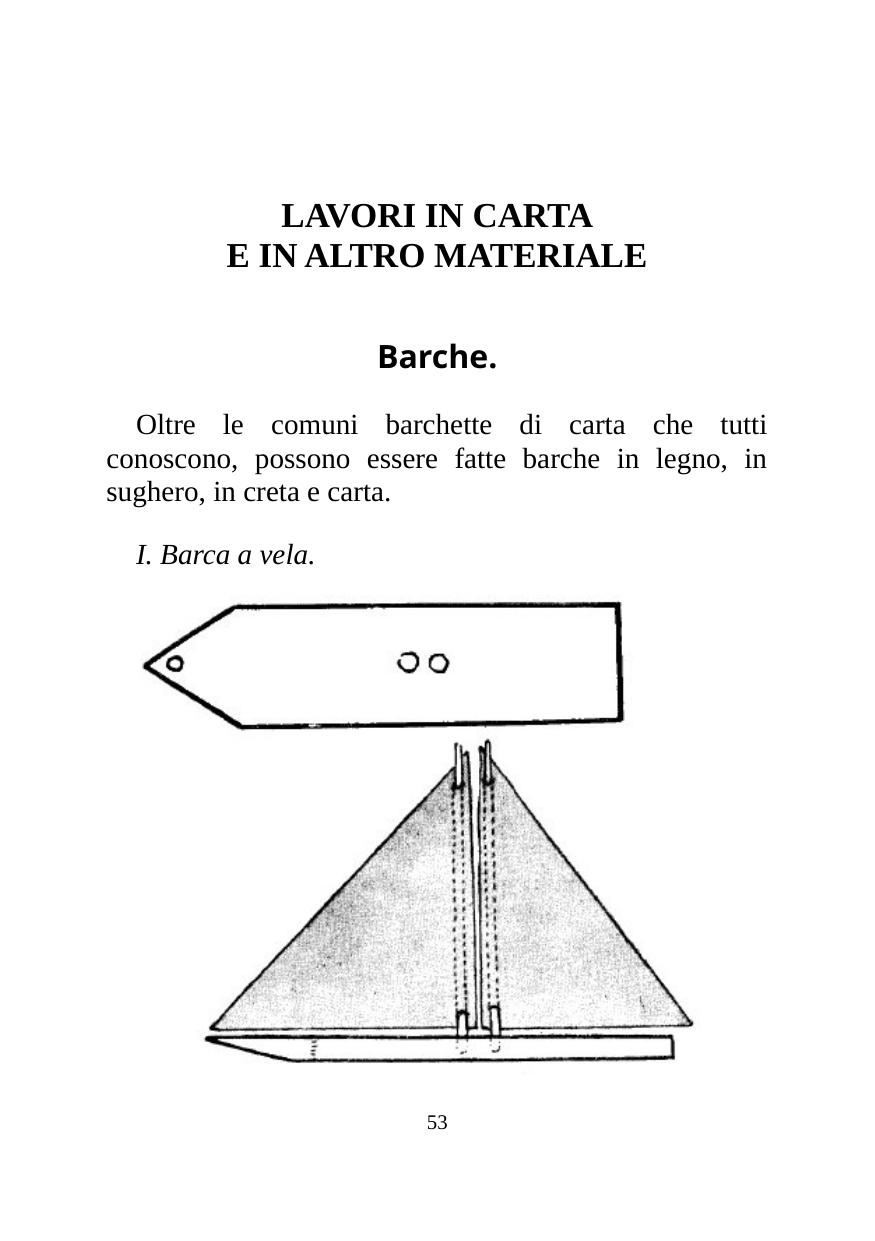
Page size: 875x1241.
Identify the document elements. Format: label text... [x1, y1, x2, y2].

picture [130, 573, 710, 1081]
text Oltre le comuni barchette di carta che tutti conoscono, possono essere fatte barche in legno, in sughero, in creta e carta. [106, 407, 768, 508]
text I. Barca a vela. [106, 537, 768, 571]
subtitle LAVORI IN CARTA E IN ALTRO MATERIALE [106, 195, 768, 275]
subtitle Barche. [106, 334, 768, 378]
